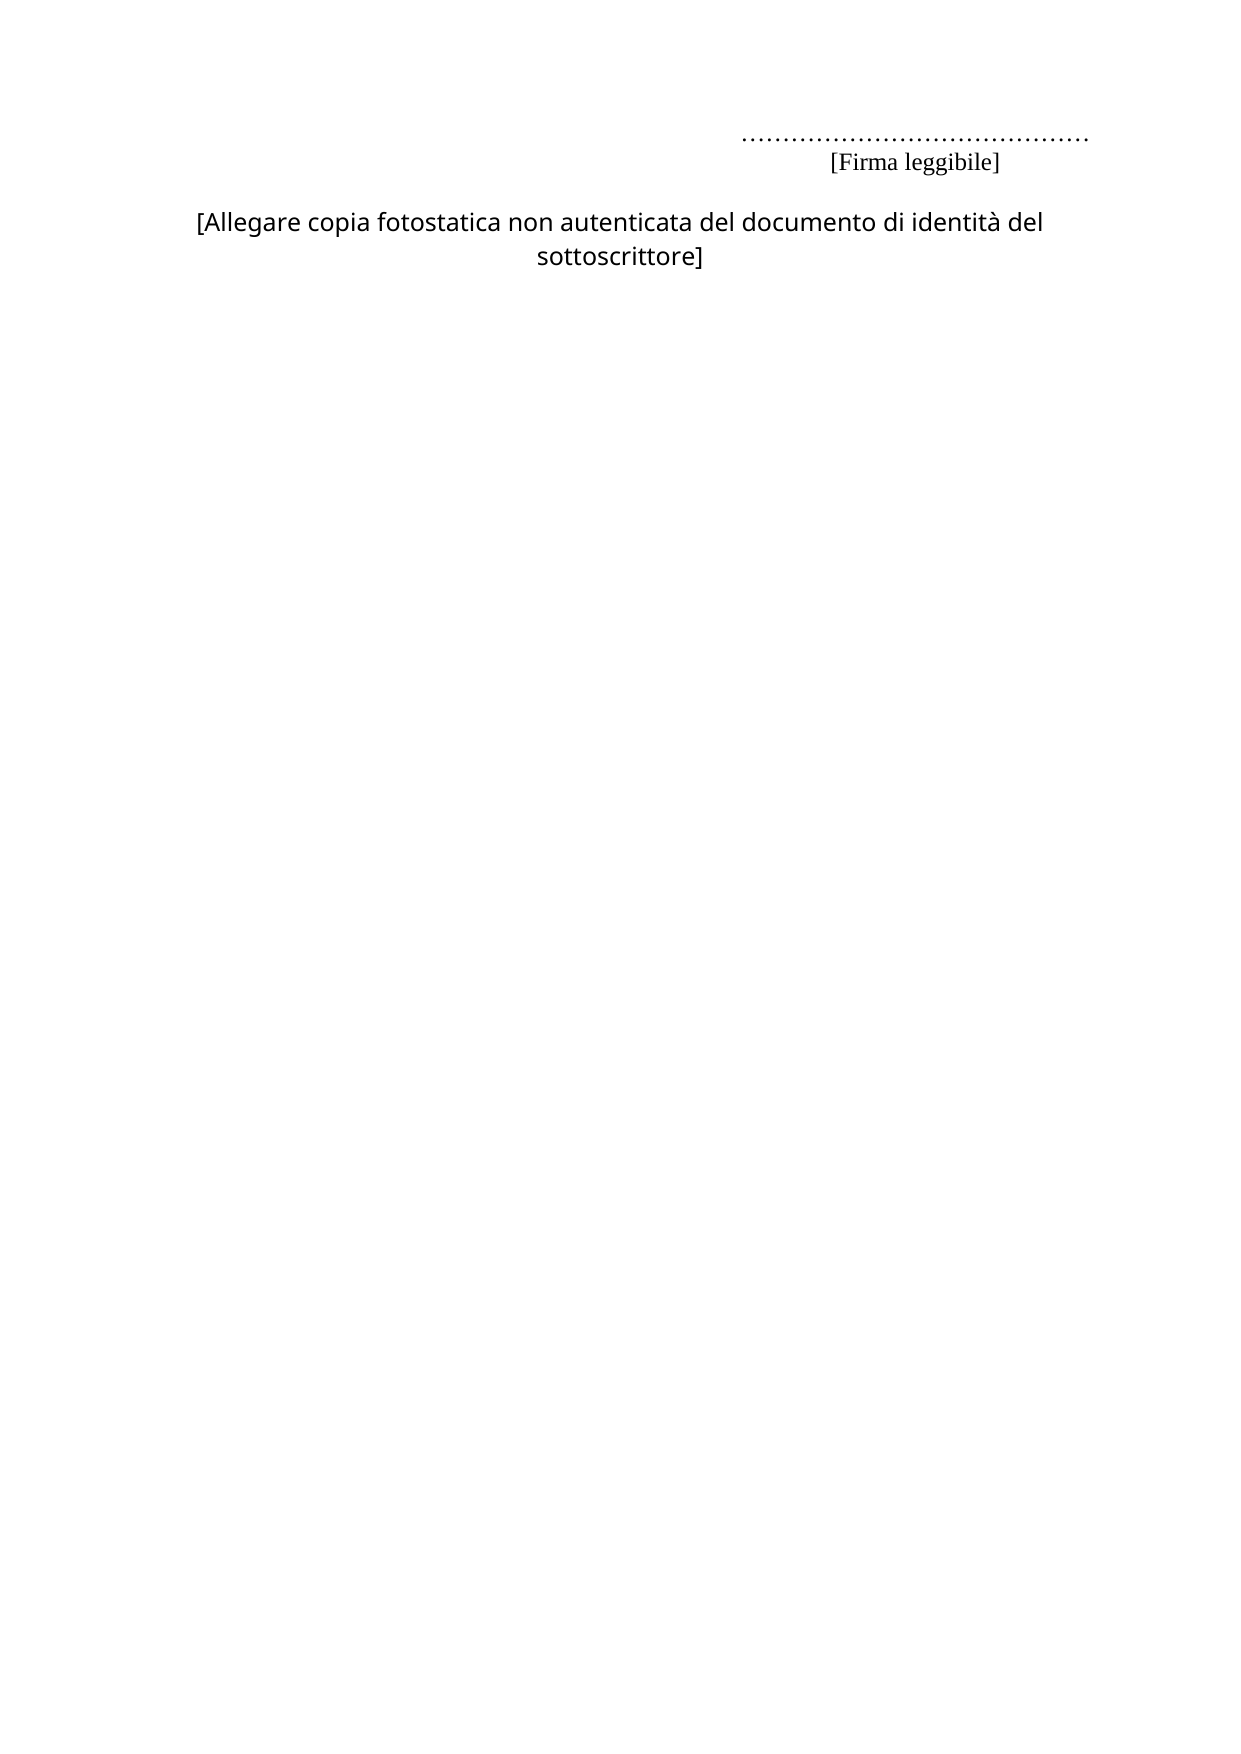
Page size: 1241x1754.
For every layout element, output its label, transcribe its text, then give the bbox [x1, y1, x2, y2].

text [Allegare copia fotostatica non autenticata del documento di identità del sottoscrittore] [118, 204, 1122, 272]
text …………………………………… [708, 118, 1122, 147]
text [Firma leggibile] [708, 147, 1122, 176]
